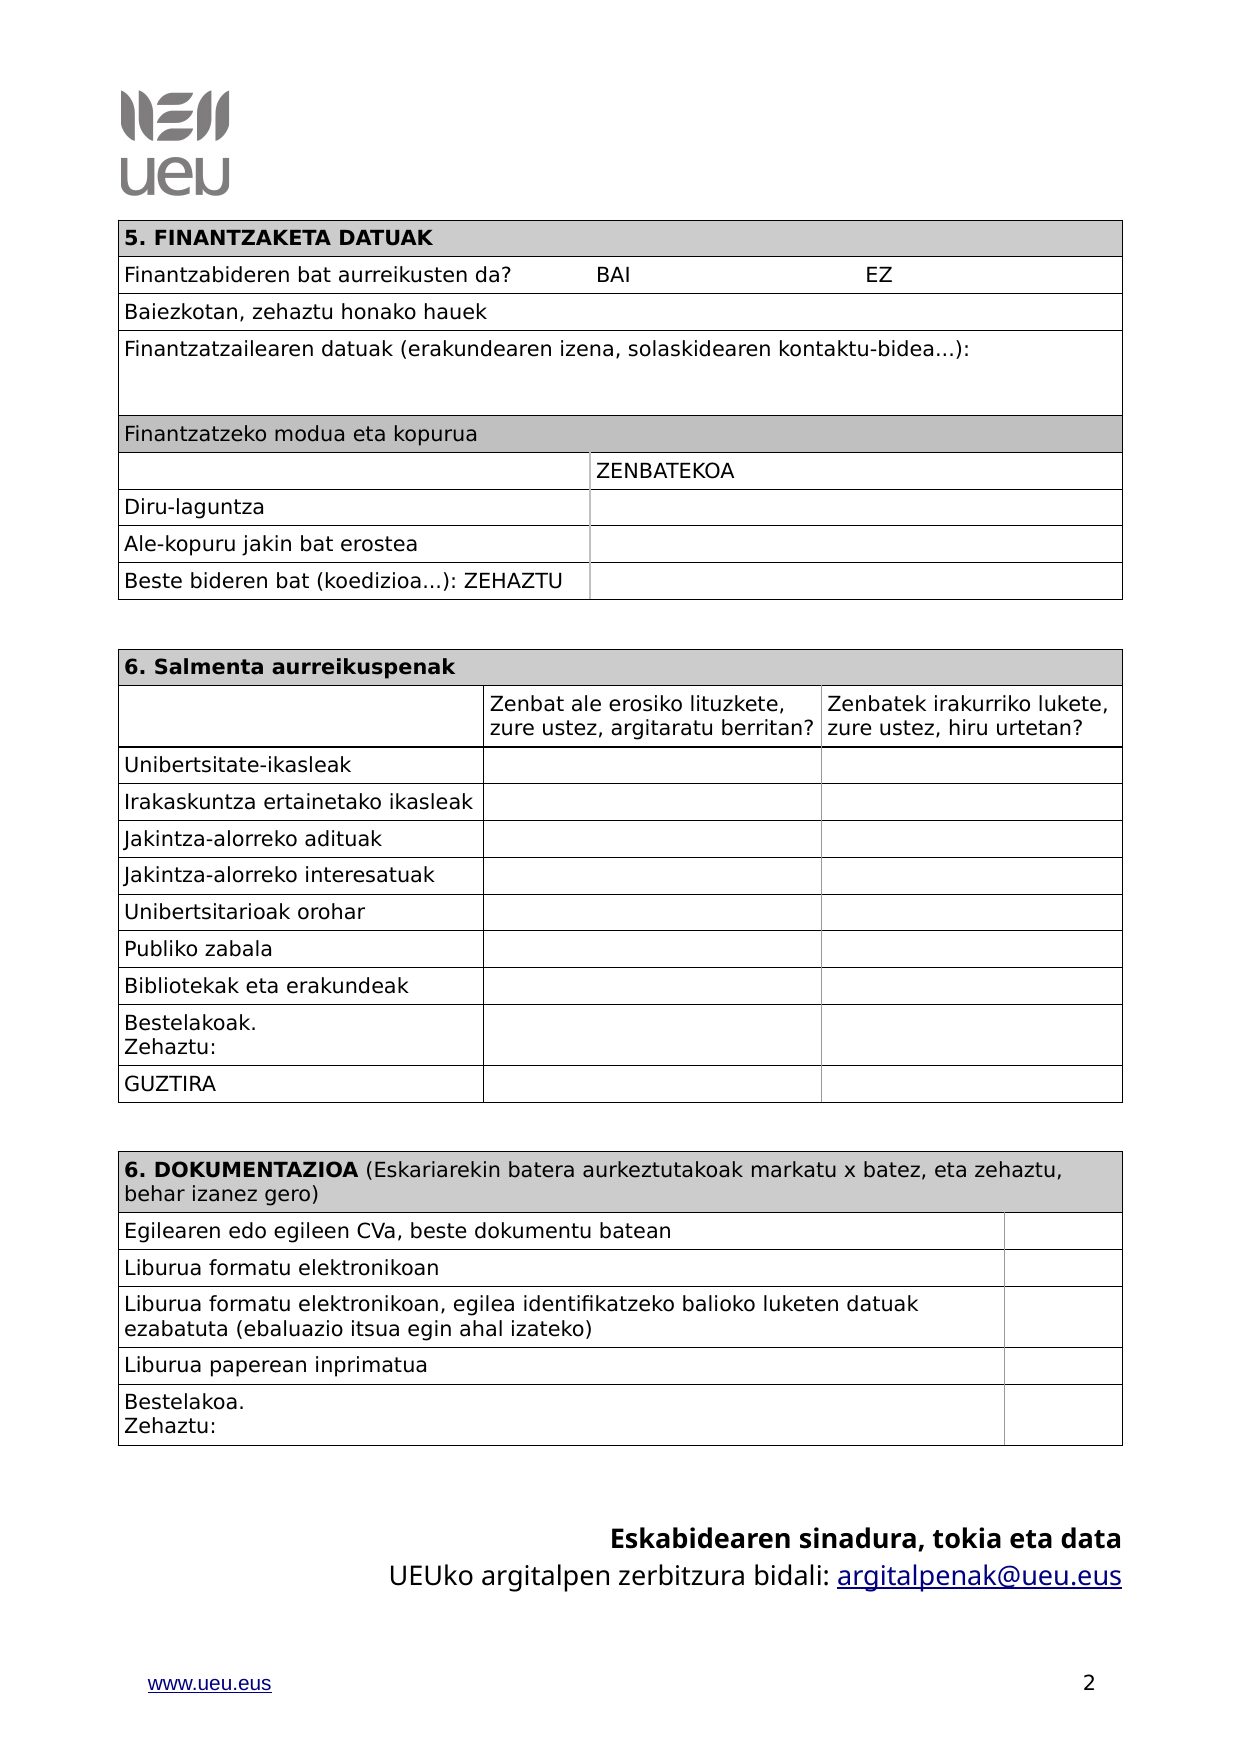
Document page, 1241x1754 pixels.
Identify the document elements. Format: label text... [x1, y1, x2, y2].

table_cell [1005, 1348, 1122, 1383]
table_cell Unibertsitarioak orohar [119, 895, 483, 930]
table_cell [484, 895, 821, 930]
table_cell Bibliotekak eta erakundeak [119, 968, 483, 1004]
table_header 5. FINANTZAKETA DATUAK [119, 221, 1122, 256]
table_cell [1005, 1250, 1122, 1286]
table_cell [1005, 1385, 1122, 1444]
table_cell Liburua paperean inprimatua [119, 1348, 1004, 1383]
table_cell Finantzatzeko modua eta kopurua [119, 416, 1122, 452]
table_cell Finantzabideren bat aurreikusten da? [119, 257, 590, 293]
table_cell [484, 931, 821, 967]
table_cell [590, 294, 1122, 330]
picture [121, 90, 230, 196]
table_cell [1005, 1213, 1122, 1249]
table_header 6. DOKUMENTAZIOA (Eskariarekin batera aurkeztutakoak markatu x batez, eta zehaztu, behar izanez gero) [119, 1152, 1122, 1212]
table_cell [591, 490, 1122, 525]
table_cell [484, 821, 821, 857]
table_cell [484, 1005, 821, 1065]
table_cell Zenbatek irakurriko lukete, zure ustez, hiru urtetan? [822, 686, 1122, 746]
table_cell [822, 748, 1122, 783]
table_cell [822, 968, 1122, 1004]
table_cell BAI [590, 257, 859, 293]
table_cell EZ [860, 257, 1122, 293]
table_cell [822, 1005, 1122, 1065]
table_cell Unibertsitate-ikasleak [119, 748, 483, 783]
table_cell [119, 686, 483, 746]
table_cell [1005, 1287, 1122, 1347]
table_cell Publiko zabala [119, 931, 483, 967]
table_cell GUZTIRA [119, 1066, 483, 1102]
table_cell Beste bideren bat (koedizioa...): ZEHAZTU [119, 563, 589, 599]
table_cell [484, 968, 821, 1004]
table_cell Zenbat ale erosiko lituzkete, zure ustez, argitaratu berritan? [484, 686, 821, 746]
table_cell Diru-laguntza [119, 490, 589, 525]
table_cell Finantzatzailearen datuak (erakundearen izena, solaskidearen kontaktu-bidea...): [119, 331, 1122, 415]
table_cell [822, 858, 1122, 893]
table_cell ZENBATEKOA [591, 453, 1122, 489]
table_cell [822, 1066, 1122, 1102]
table_cell Liburua formatu elektronikoan [119, 1250, 1004, 1286]
text Eskabidearen sinadura, tokia eta data UEUko argitalpen zerbitzura bidali: argitalpenak@ueu.eus [118, 1519, 1122, 1593]
table_cell Baiezkotan, zehaztu honako hauek [119, 294, 590, 330]
table_cell [822, 821, 1122, 857]
table_cell [591, 563, 1122, 599]
table_cell Bestelakoak. Zehaztu: [119, 1005, 483, 1065]
table_cell [484, 858, 821, 893]
table_cell [591, 526, 1122, 562]
table_cell [484, 784, 821, 820]
table_header 6. Salmenta aurreikuspenak [119, 650, 1122, 685]
table_cell [822, 895, 1122, 930]
table_cell [119, 453, 589, 489]
table_cell Jakintza-alorreko adituak [119, 821, 483, 857]
table_cell [484, 748, 821, 783]
table_cell Liburua formatu elektronikoan, egilea identifikatzeko balioko luketen datuak ezabatuta (ebaluazio itsua egin ahal izateko) [119, 1287, 1004, 1347]
table_cell Egilearen edo egileen CVa, beste dokumentu batean [119, 1213, 1004, 1249]
table_cell Bestelakoa. Zehaztu: [119, 1385, 1004, 1444]
table_cell Jakintza-alorreko interesatuak [119, 858, 483, 893]
table_cell [822, 784, 1122, 820]
table_cell [822, 931, 1122, 967]
table_cell [484, 1066, 821, 1102]
table_cell Ale-kopuru jakin bat erostea [119, 526, 589, 562]
table_cell Irakaskuntza ertainetako ikasleak [119, 784, 483, 820]
